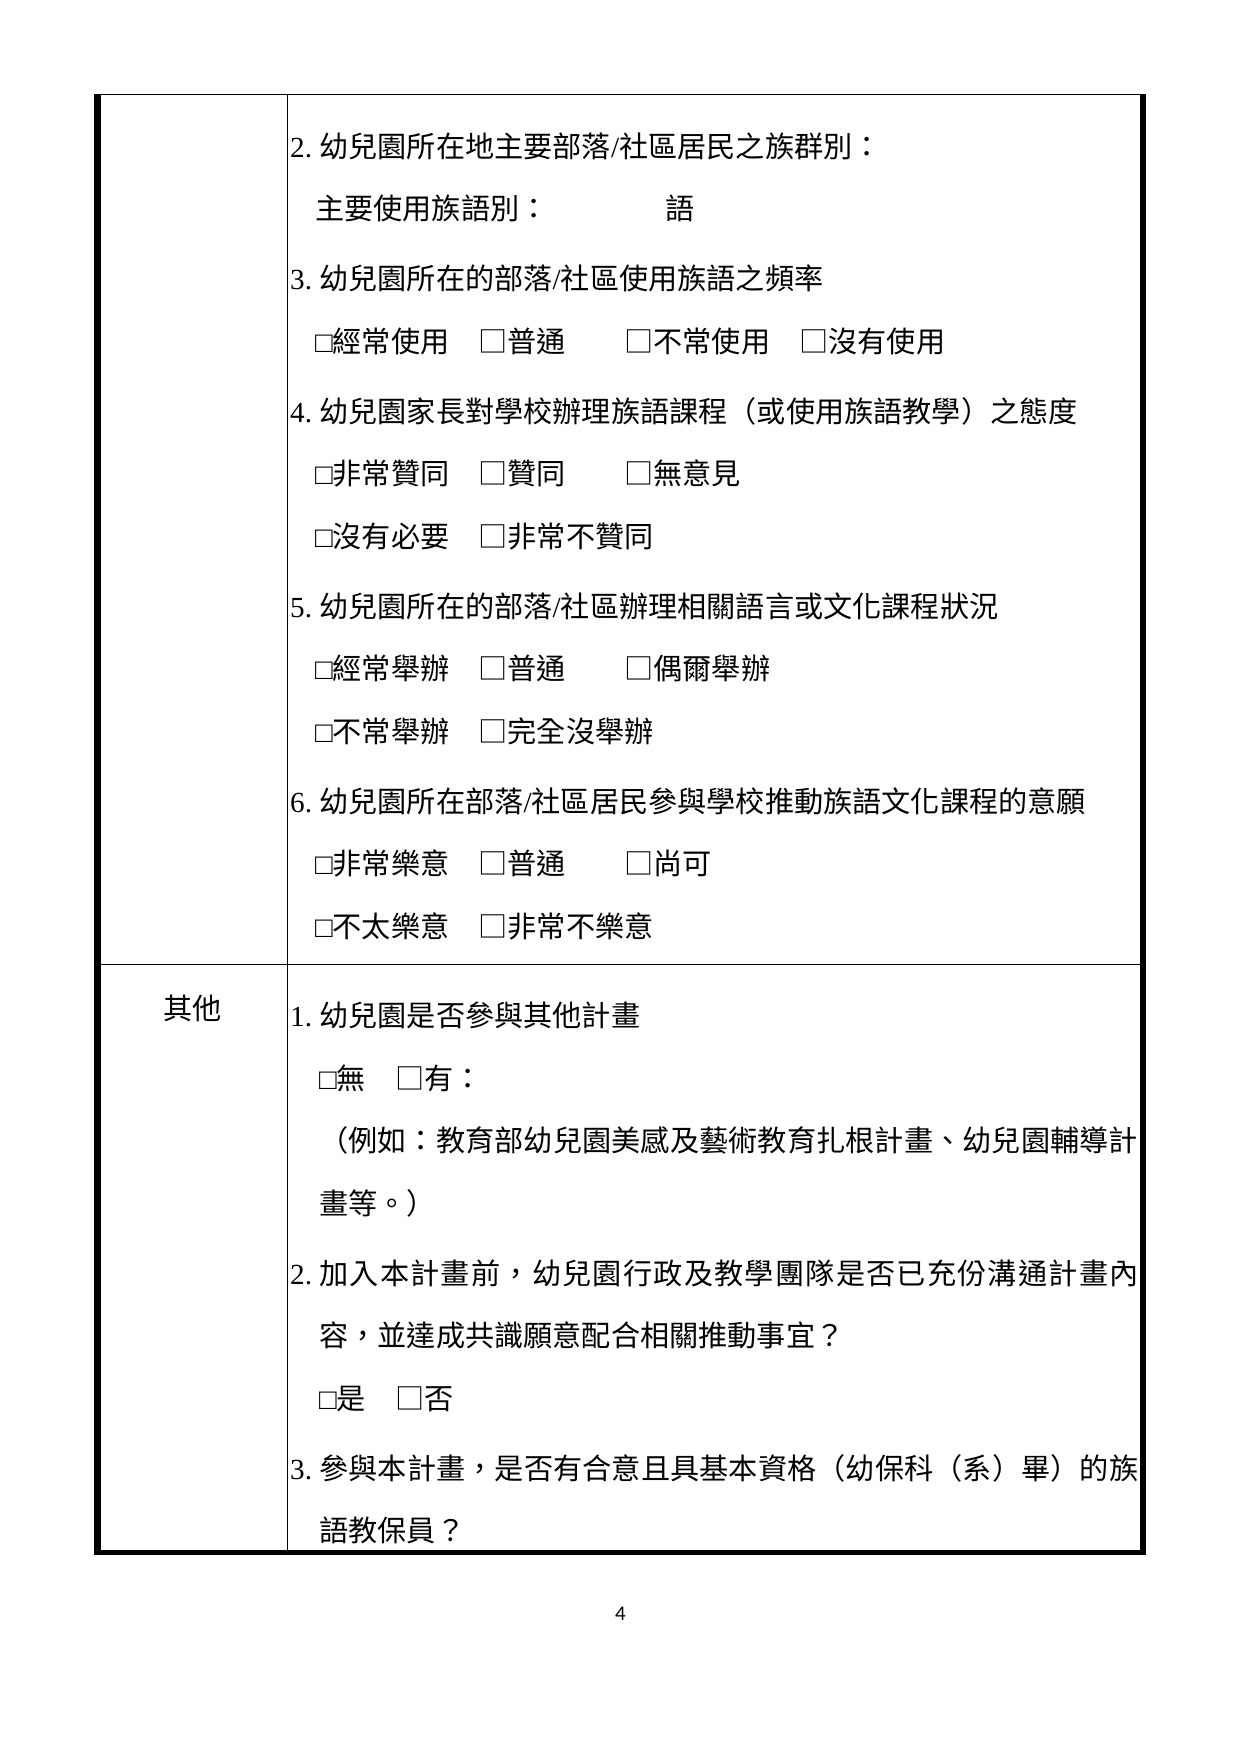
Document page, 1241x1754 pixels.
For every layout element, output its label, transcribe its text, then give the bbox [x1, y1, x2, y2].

table_cell 幼兒園是否位於原住民部落： □是 □否 幼兒園所在地主要部落/社區居民之族群別： 主要使用族語別： 語 幼兒園所在的部落/社區使用族語之頻率 □經常使用 □普通 □不常使用 □沒有使用 幼兒園家長對學校辦理族語課程（或使用族語教學）之態度 □非常贊同 □贊同 □無意見 □沒有必要 □非常不贊同 幼兒園所在的部落/社區辦理相關語言或文化課程狀況 □經常舉辦 □普通 □偶爾舉辦 □不常舉辦 □完全沒舉辦 幼兒園所在部落/社區居民參與學校推動族語文化課程的意願 □非常樂意 □普通 □尚可 □不太樂意 □非常不樂意 [288, 95, 1140, 964]
table_cell [101, 95, 287, 964]
table_cell 幼兒園是否參與其他計畫 □無 □有： （例如：教育部幼兒園美感及藝術教育扎根計畫、幼兒園輔導計畫等。） 加入本計畫前，幼兒園行政及教學團隊是否已充份溝通計畫內容，並達成共識願意配合相關推動事宜？ □是 □否 參與本計畫，是否有合意且具基本資格（幼保科（系）畢）的族語教保員？ [288, 965, 1140, 1550]
table_cell 其他 [101, 965, 287, 1550]
